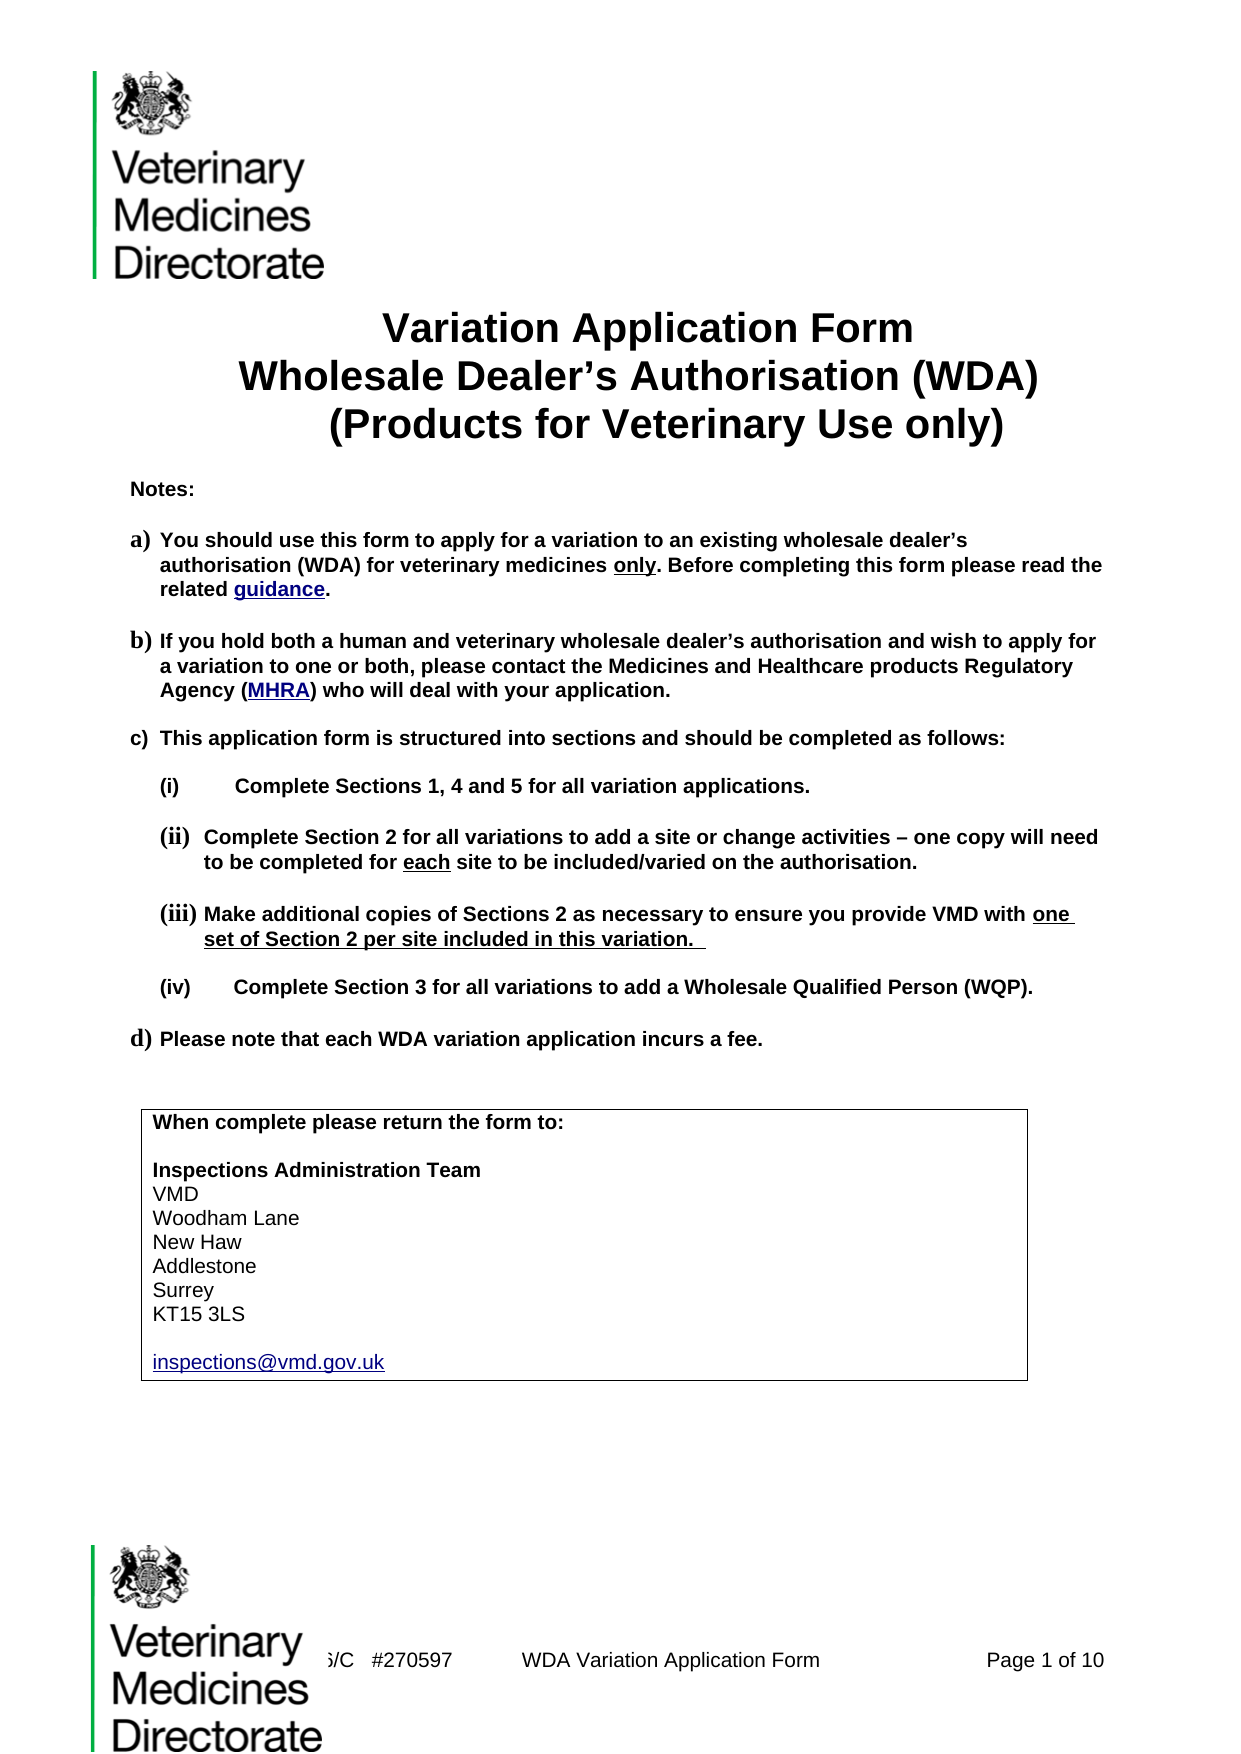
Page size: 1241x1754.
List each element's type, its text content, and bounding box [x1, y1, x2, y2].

subtitle Complete Sections 1, 4 and 5 for all variation applications. [159, 773, 1104, 797]
text (Products for Veterinary Use only) [111, 400, 1222, 448]
subtitle Make additional copies of Sections 2 as necessary to ensure you provide VMD with one set of Section 2 per site included in this variation. [159, 898, 1104, 951]
text Variation Application Form [74, 304, 1222, 352]
subtitle Notes: [130, 476, 1104, 500]
table_header When complete please return the form to: Inspections Administration Team VMD Woodham Lane New Haw Addlestone Surrey KT15 3LS inspections@vmd.gov.uk [142, 1110, 1027, 1379]
text Wholesale Dealer’s Authorisation (WDA) [55, 352, 1222, 400]
subtitle Complete Section 3 for all variations to add a Wholesale Qualified Person (WQP). [159, 975, 1104, 999]
subtitle Complete Section 2 for all variations to add a site or change activities – one copy will need to be completed for each site to be included/varied on the authorisation. [159, 821, 1104, 874]
subtitle If you hold both a human and veterinary wholesale dealer’s authorisation and wish to apply for a variation to one or both, please contact the Medicines and Healthcare products Regulatory Agency (MHRA) who will deal with your application. [130, 625, 1104, 702]
subtitle This application form is structured into sections and should be completed as follows: [130, 726, 1104, 749]
subtitle You should use this form to apply for a variation to an existing wholesale dealer’s authorisation (WDA) for veterinary medicines only. Before completing this form please read the related guidance. [130, 524, 1104, 601]
subtitle Please note that each WDA variation application incurs a fee. [130, 1023, 1104, 1051]
